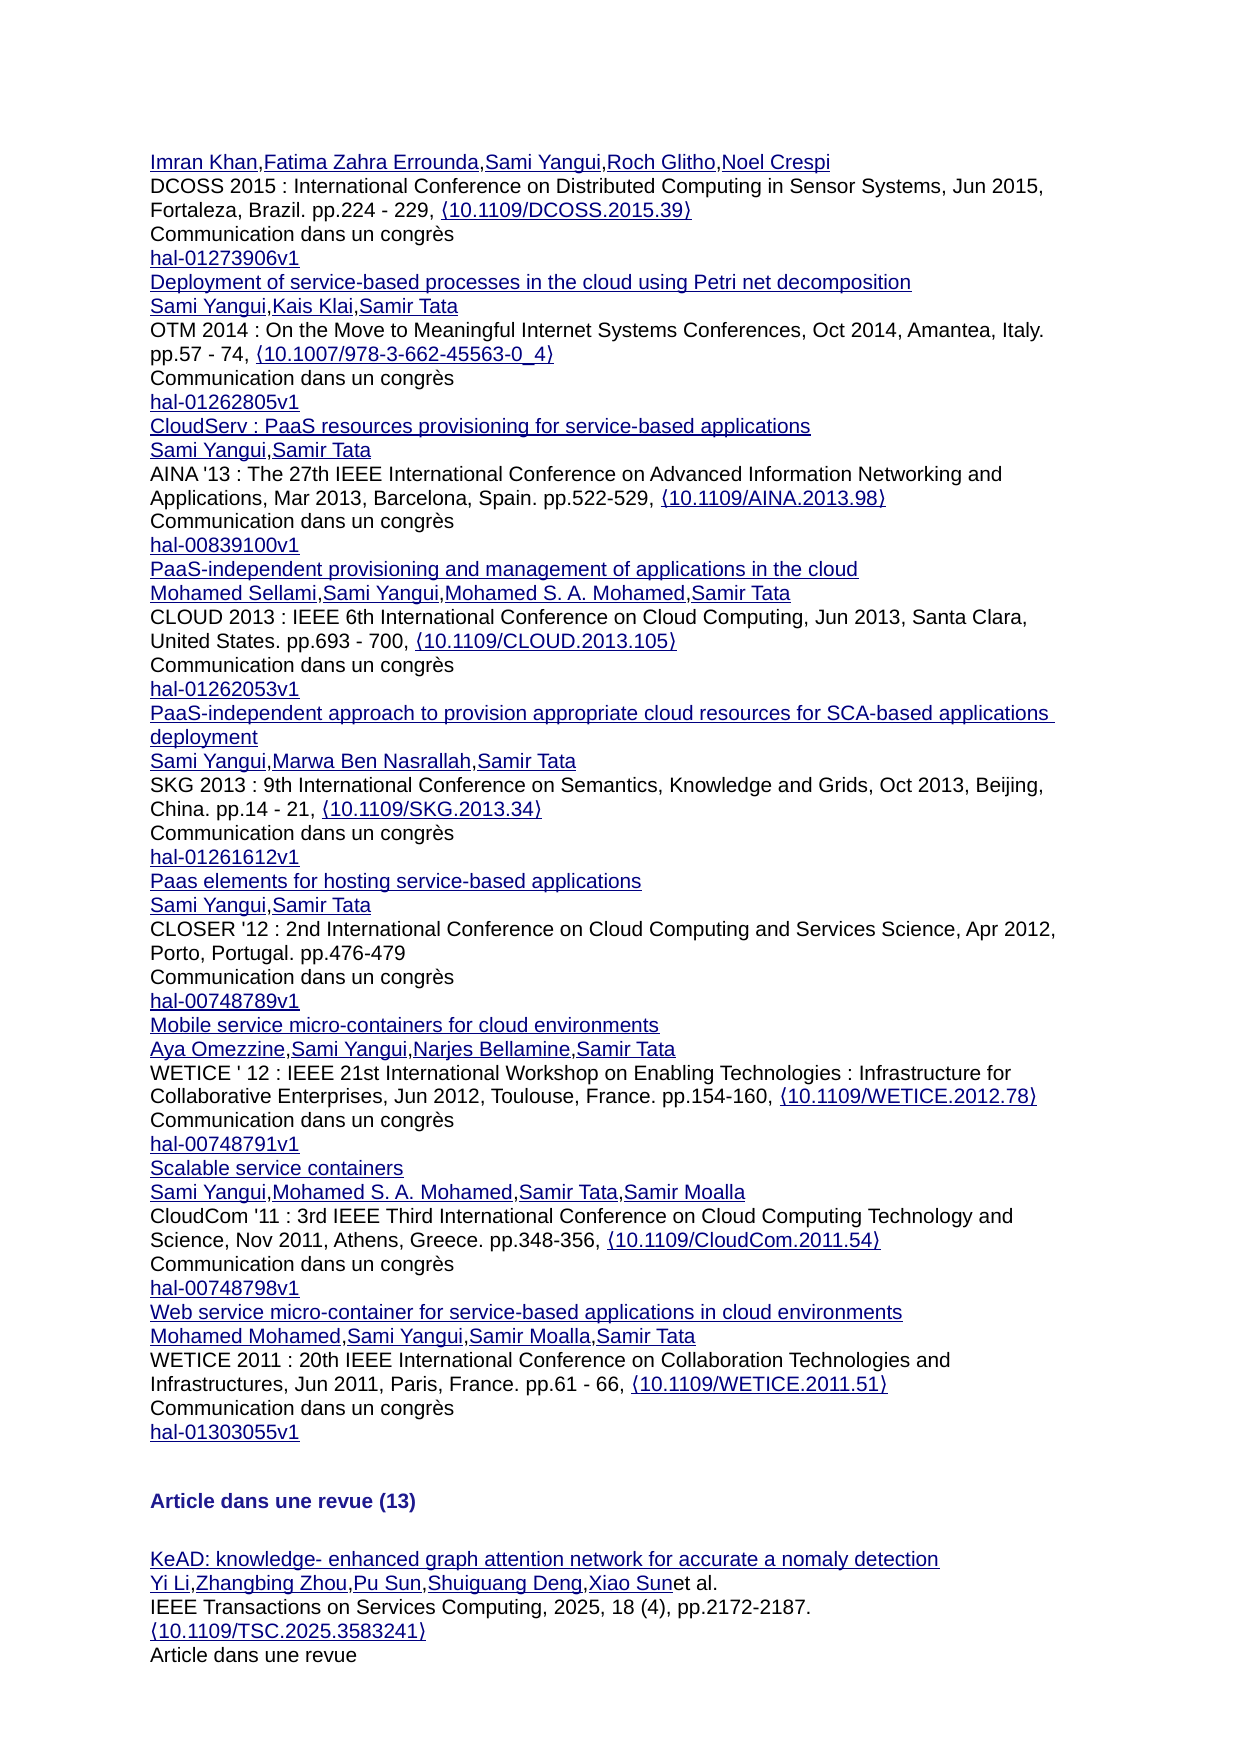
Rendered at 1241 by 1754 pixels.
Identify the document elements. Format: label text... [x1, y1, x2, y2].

table_cell PaaS-independent approach to provision appropriate cloud resources for SCA-based applications deployment Sami Yangui,Marwa Ben Nasrallah,Samir Tata SKG 2013 : 9th International Conference on Semantics, Knowledge and Grids, Oct 2013, Beijing, China. pp.14 - 21, ⟨10.1109/SKG.2013.34⟩ Communication dans un congrès hal-01261612v1 [150, 701, 1090, 869]
subtitle Article dans une revue (13) [150, 1488, 1090, 1512]
table_cell Paas elements for hosting service-based applications Sami Yangui,Samir Tata CLOSER '12 : 2nd International Conference on Cloud Computing and Services Science, Apr 2012, Porto, Portugal. pp.476-479 Communication dans un congrès hal-00748789v1 [150, 869, 1090, 1012]
table_cell Mobile service micro-containers for cloud environments Aya Omezzine,Sami Yangui,Narjes Bellamine,Samir Tata WETICE ' 12 : IEEE 21st International Workshop on Enabling Technologies : Infrastructure for Collaborative Enterprises, Jun 2012, Toulouse, France. pp.154-160, ⟨10.1109/WETICE.2012.78⟩ Communication dans un congrès hal-00748791v1 [150, 1013, 1090, 1156]
table_cell CloudServ : PaaS resources provisioning for service-based applications Sami Yangui,Samir Tata AINA '13 : The 27th IEEE International Conference on Advanced Information Networking and Applications, Mar 2013, Barcelona, Spain. pp.522-529, ⟨10.1109/AINA.2013.98⟩ Communication dans un congrès hal-00839100v1 [150, 414, 1090, 557]
table_cell Web service micro-container for service-based applications in cloud environments Mohamed Mohamed,Sami Yangui,Samir Moalla,Samir Tata WETICE 2011 : 20th IEEE International Conference on Collaboration Technologies and Infrastructures, Jun 2011, Paris, France. pp.61 - 66, ⟨10.1109/WETICE.2011.51⟩ Communication dans un congrès hal-01303055v1 [150, 1300, 1090, 1444]
table_cell Scalable service containers Sami Yangui,Mohamed S. A. Mohamed,Samir Tata,Samir Moalla CloudCom '11 : 3rd IEEE Third International Conference on Cloud Computing Technology and Science, Nov 2011, Athens, Greece. pp.348-356, ⟨10.1109/CloudCom.2011.54⟩ Communication dans un congrès hal-00748798v1 [150, 1156, 1090, 1300]
table_cell Deployment of service-based processes in the cloud using Petri net decomposition Sami Yangui,Kais Klai,Samir Tata OTM 2014 : On the Move to Meaningful Internet Systems Conferences, Oct 2014, Amantea, Italy. pp.57 - 74, ⟨10.1007/978-3-662-45563-0_4⟩ Communication dans un congrès hal-01262805v1 [150, 270, 1090, 413]
table_header KeAD: knowledge- enhanced graph attention network for accurate a nomaly detection Yi Li,Zhangbing Zhou,Pu Sun,Shuiguang Deng,Xiao Sunet al. IEEE Transactions on Services Computing, 2025, 18 (4), pp.2172-2187. ⟨10.1109/TSC.2025.3583241⟩ Article dans une revue [150, 1547, 1090, 1667]
table_cell Imran Khan,Fatima Zahra Errounda,Sami Yangui,Roch Glitho,Noel Crespi DCOSS 2015 : International Conference on Distributed Computing in Sensor Systems, Jun 2015, Fortaleza, Brazil. pp.224 - 229, ⟨10.1109/DCOSS.2015.39⟩ Communication dans un congrès hal-01273906v1 [150, 150, 1090, 270]
table_cell PaaS-independent provisioning and management of applications in the cloud Mohamed Sellami,Sami Yangui,Mohamed S. A. Mohamed,Samir Tata CLOUD 2013 : IEEE 6th International Conference on Cloud Computing, Jun 2013, Santa Clara, United States. pp.693 - 700, ⟨10.1109/CLOUD.2013.105⟩ Communication dans un congrès hal-01262053v1 [150, 557, 1090, 701]
